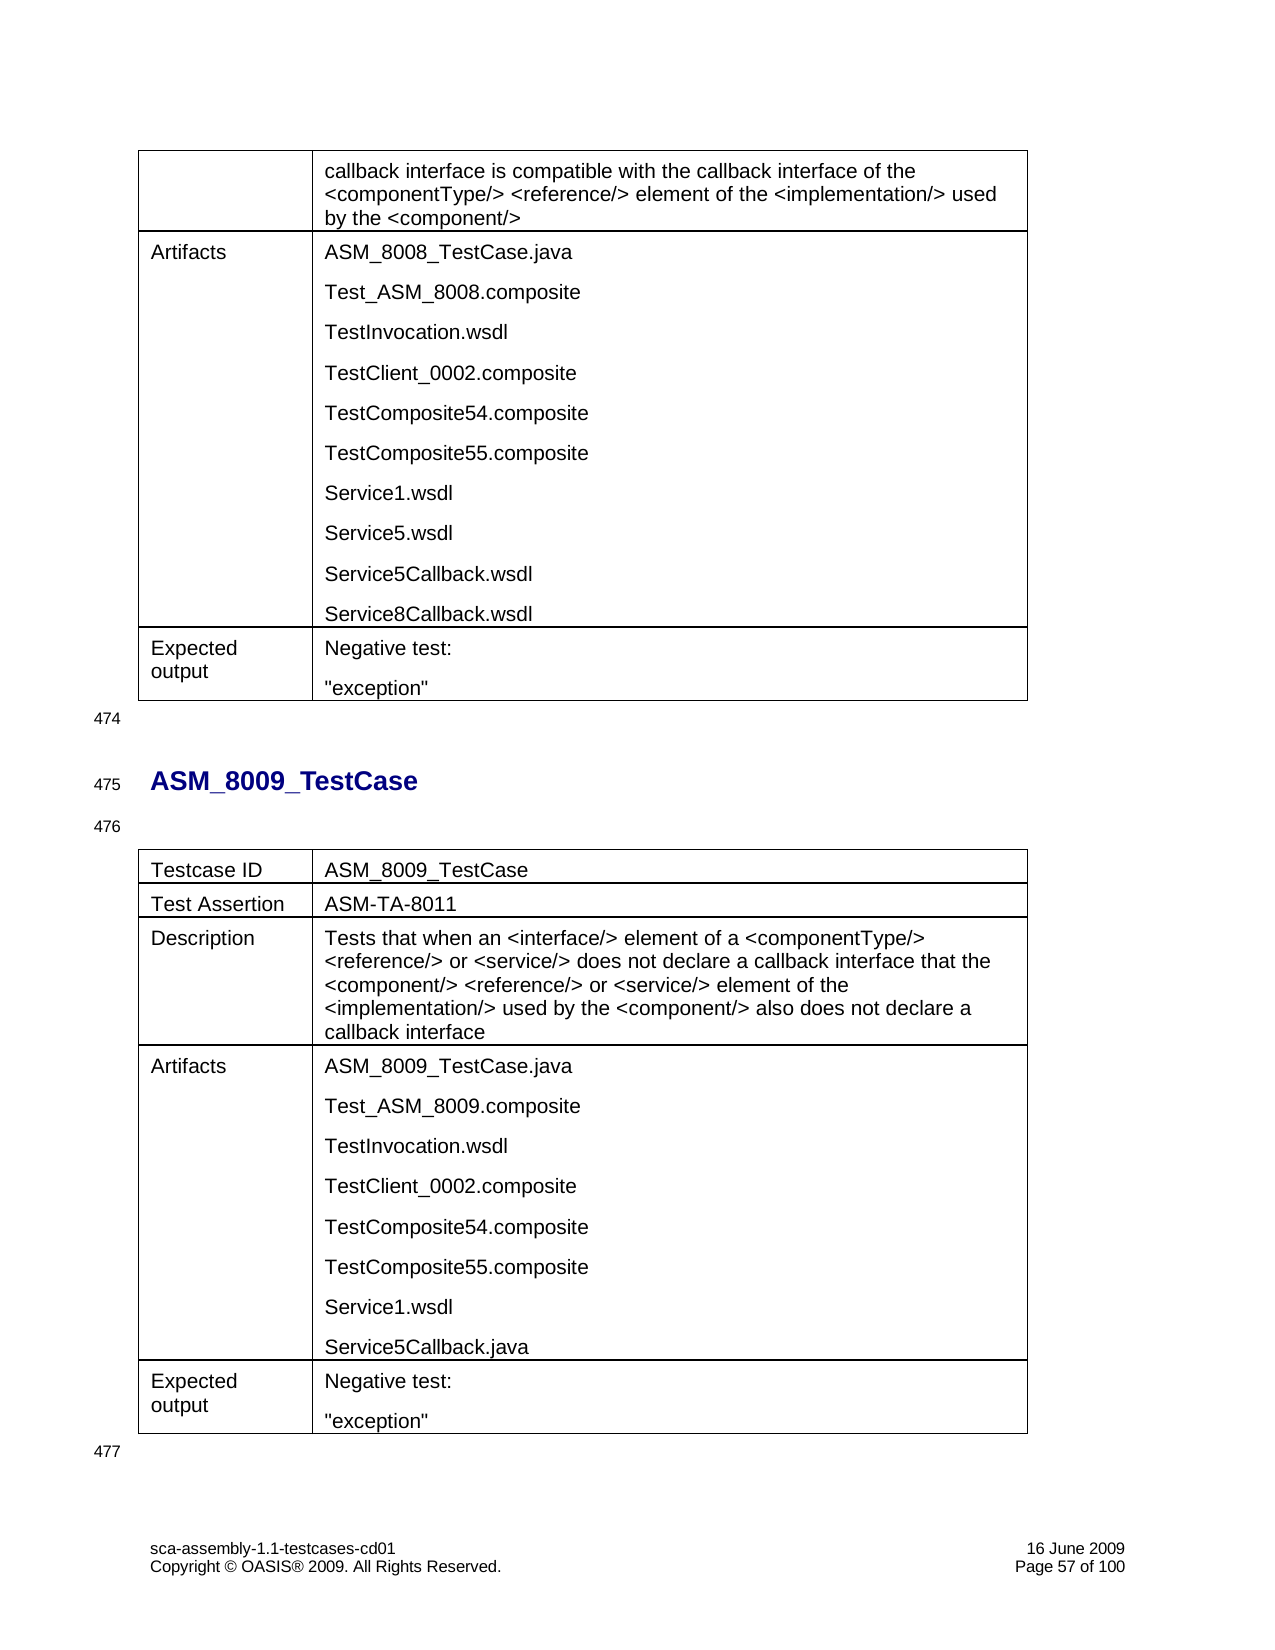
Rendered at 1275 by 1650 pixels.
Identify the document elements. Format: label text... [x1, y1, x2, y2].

table_cell callback interface is compatible with the callback interface of the <componentType/> <reference/> element of the <implementation/> used by the <component/> [313, 151, 1027, 230]
table_cell Tests that when an <interface/> element of a <componentType/> <reference/> or <service/> does not declare a callback interface that the <component/> <reference/> or <service/> element of the <implementation/> used by the <component/> also does not declare a callback interface [313, 918, 1027, 1044]
table_cell Negative test: "exception" [313, 628, 1027, 700]
table_header Testcase ID [139, 850, 312, 882]
table_cell Test Assertion [139, 884, 312, 916]
table_cell ASM_8009_TestCase.java Test_ASM_8009.composite TestInvocation.wsdl TestClient_0002.composite TestComposite54.composite TestComposite55.composite Service1.wsdl Service5Callback.java [313, 1046, 1027, 1359]
table_header ASM_8009_TestCase [313, 850, 1027, 882]
table_cell ASM_8008_TestCase.java Test_ASM_8008.composite TestInvocation.wsdl TestClient_0002.composite TestComposite54.composite TestComposite55.composite Service1.wsdl Service5.wsdl Service5Callback.wsdl Service8Callback.wsdl [313, 232, 1027, 626]
table_cell Expected output [139, 1361, 312, 1433]
table_cell Artifacts [139, 232, 312, 626]
table_cell Negative test: "exception" [313, 1361, 1027, 1433]
table_cell Description [139, 918, 312, 1044]
table_cell Expected output [139, 628, 312, 700]
table_cell Artifacts [139, 1046, 312, 1359]
table_cell [139, 151, 312, 230]
table_cell ASM-TA-8011 [313, 884, 1027, 916]
subtitle ASM_8009_TestCase [150, 766, 1125, 796]
